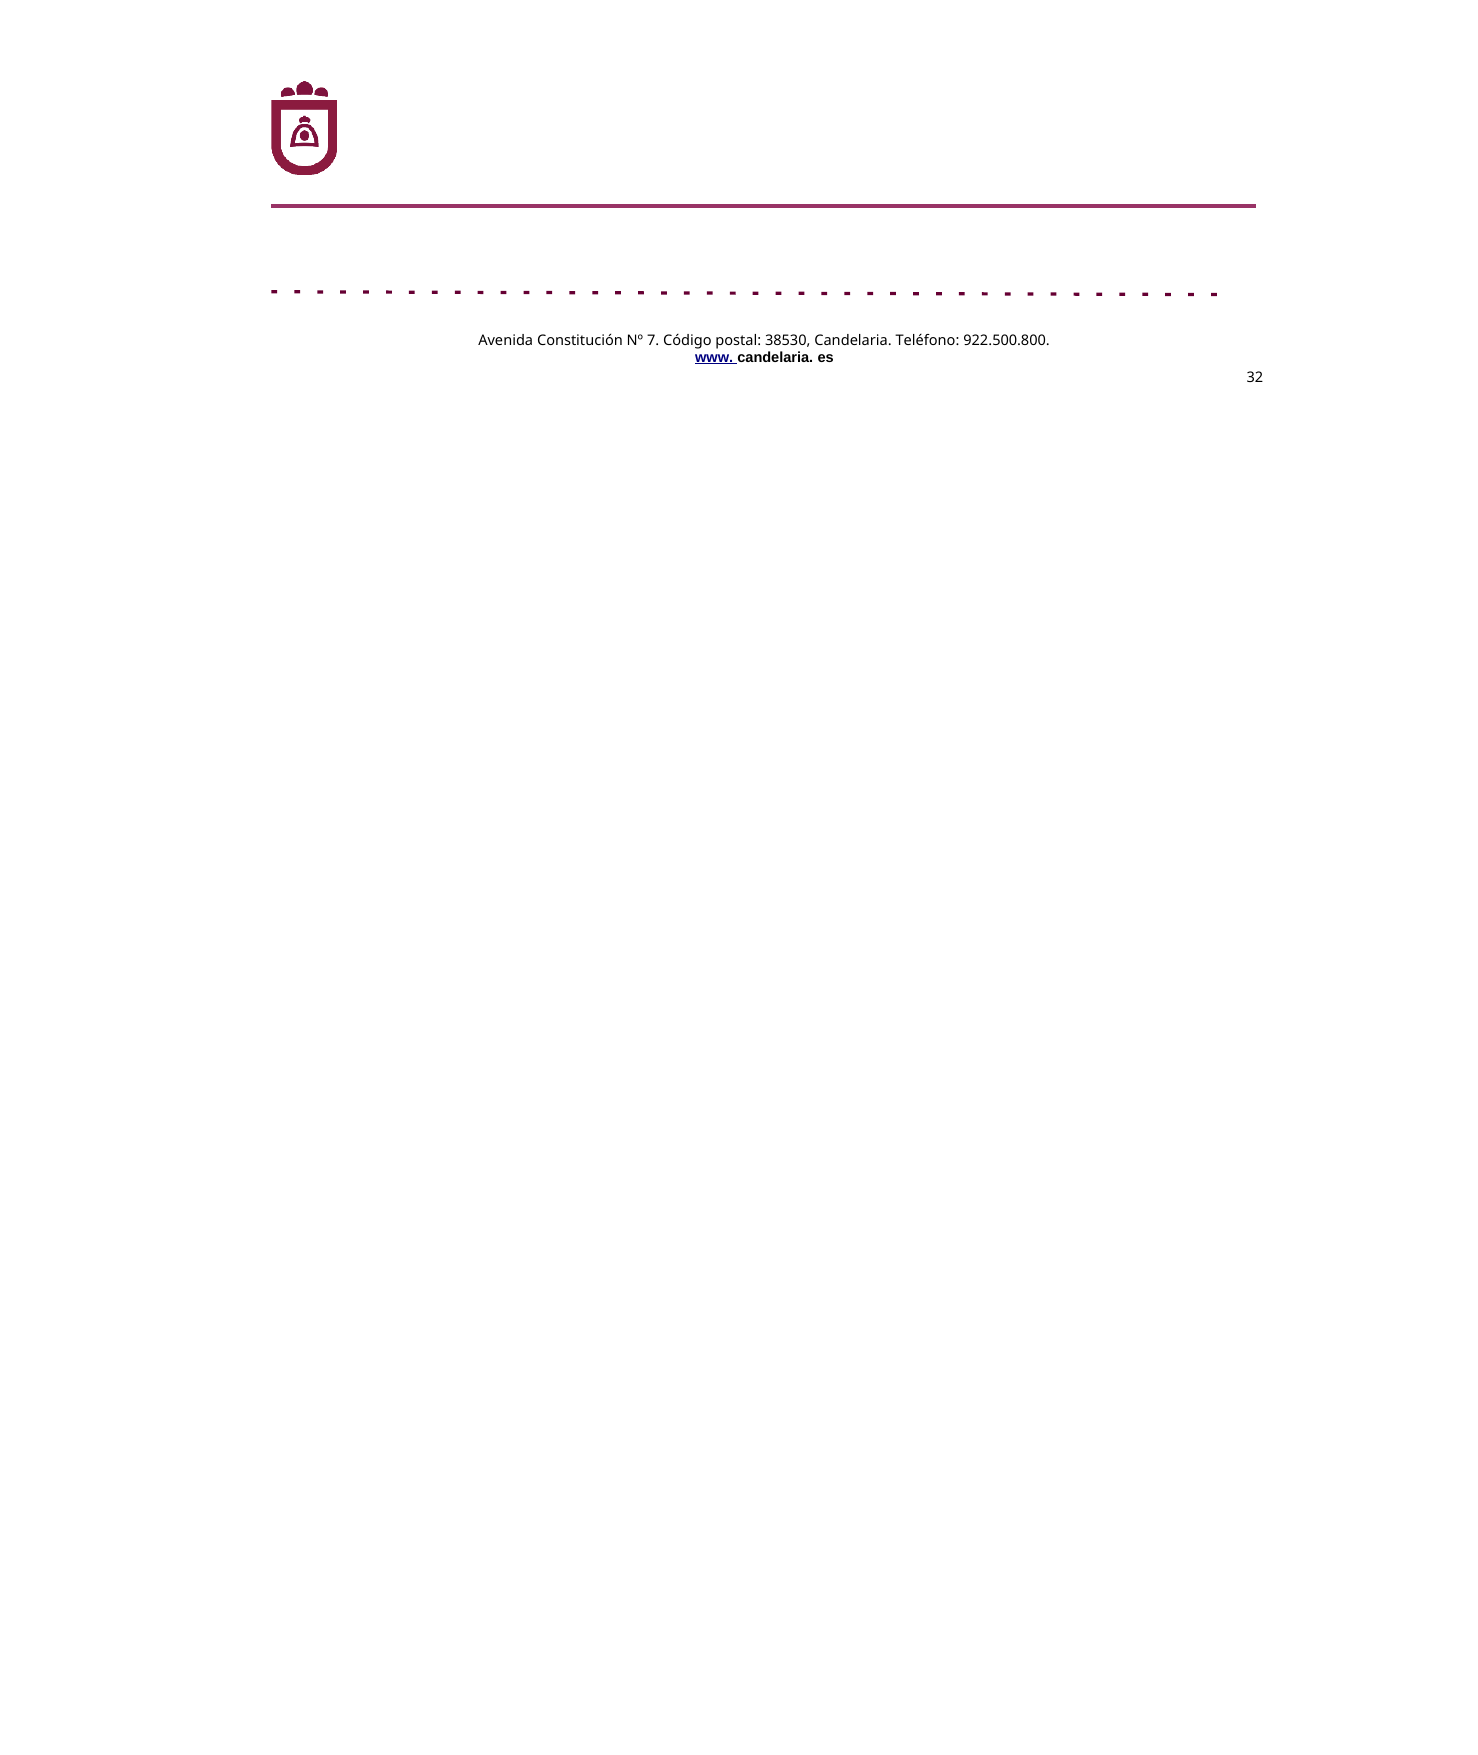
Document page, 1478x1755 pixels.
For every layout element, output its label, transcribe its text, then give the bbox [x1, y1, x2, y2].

text 32 [37, 366, 1263, 386]
text Avenida Constitución Nº 7. Código postal: 38530, Candelaria. Teléfono: 922.500.800. [265, 333, 1263, 349]
text www. candelaria. es [265, 349, 1263, 366]
